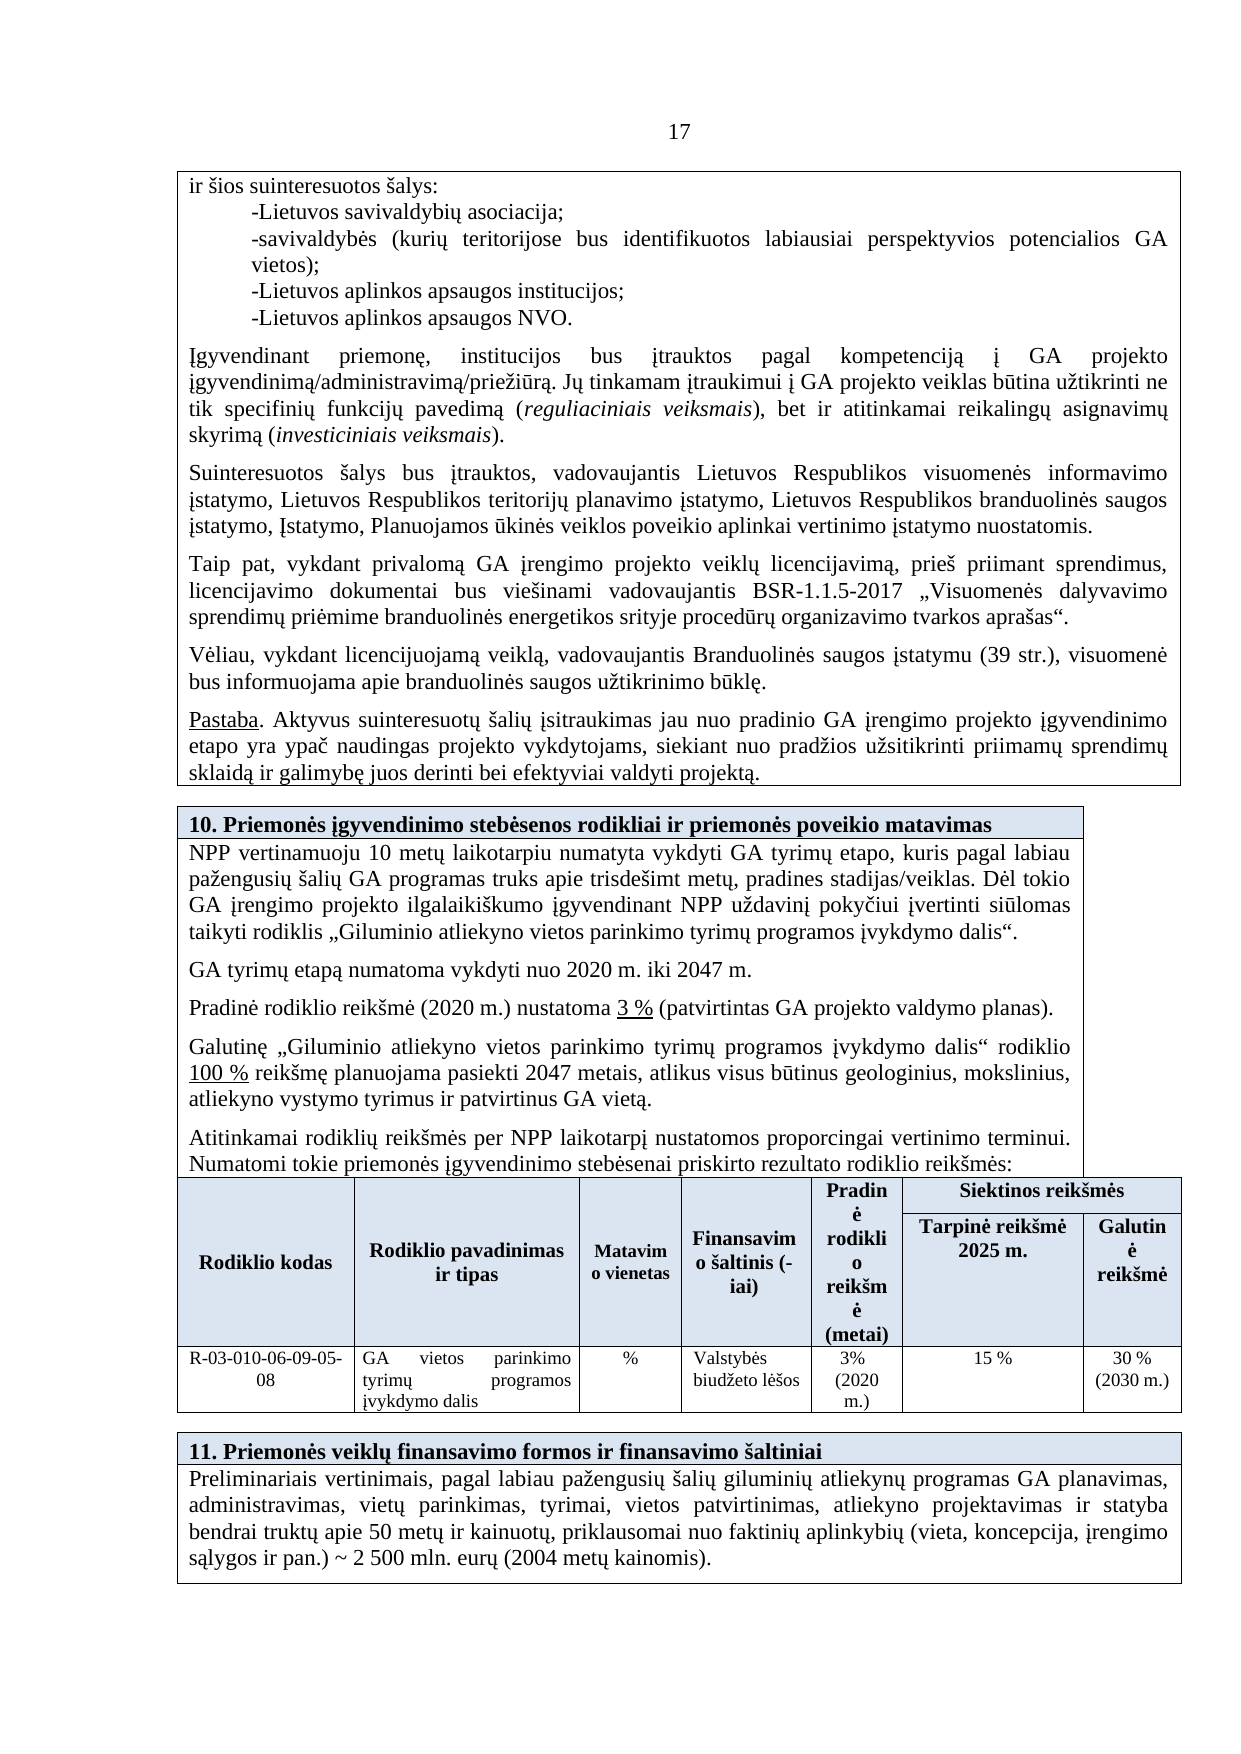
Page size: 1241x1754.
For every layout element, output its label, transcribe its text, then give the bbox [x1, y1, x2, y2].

table_header 11. Priemonės veiklų finansavimo formos ir finansavimo šaltiniai [178, 1433, 1181, 1464]
table_cell [1084, 838, 1181, 1177]
table_header [1084, 806, 1181, 838]
table_cell Tarpinė reikšmė 2025 m. [903, 1214, 1083, 1346]
table_cell Finansavimo šaltinis (-iai) [682, 1178, 811, 1346]
table_cell Pradinė rodiklio reikšmė (metai) [812, 1178, 902, 1346]
table_cell Matavimo vienetas [580, 1178, 681, 1346]
table_cell GA vietos parinkimo tyrimų programos įvykdymo dalis [355, 1347, 579, 1412]
table_cell 3% (2020 m.) [812, 1347, 902, 1412]
table_cell Rodiklio kodas [178, 1178, 354, 1346]
table_cell % [580, 1347, 681, 1412]
table_cell ir šios suinteresuotos šalys: -Lietuvos savivaldybių asociacija; -savivaldybės (kurių teritorijose bus identifikuotos labiausiai perspektyvios potencialios GA vietos); -Lietuvos aplinkos apsaugos institucijos; -Lietuvos aplinkos apsaugos NVO. Įgyvendinant priemonę, institucijos bus įtrauktos pagal kompetenciją į GA projekto įgyvendinimą/administravimą/priežiūrą. Jų tinkamam įtraukimui į GA projekto veiklas būtina užtikrinti ne tik specifinių funkcijų pavedimą (reguliaciniais veiksmais), bet ir atitinkamai reikalingų asignavimų skyrimą (investiciniais veiksmais). Suinteresuotos šalys bus įtrauktos, vadovaujantis Lietuvos Respublikos visuomenės informavimo įstatymo, Lietuvos Respublikos teritorijų planavimo įstatymo, Lietuvos Respublikos branduolinės saugos įstatymo, Įstatymo, Planuojamos ūkinės veiklos poveikio aplinkai vertinimo įstatymo nuostatomis. Taip pat, vykdant privalomą GA įrengimo projekto veiklų licencijavimą, prieš priimant sprendimus, licencijavimo dokumentai bus viešinami vadovaujantis BSR-1.1.5-2017 „Visuomenės dalyvavimo sprendimų priėmime branduolinės energetikos srityje procedūrų organizavimo tvarkos aprašas“. Vėliau, vykdant licencijuojamą veiklą, vadovaujantis Branduolinės saugos įstatymu (39 str.), visuomenė bus informuojama apie branduolinės saugos užtikrinimo būklę. Pastaba. Aktyvus suinteresuotų šalių įsitraukimas jau nuo pradinio GA įrengimo projekto įgyvendinimo etapo yra ypač naudingas projekto vykdytojams, siekiant nuo pradžios užsitikrinti priimamų sprendimų sklaidą ir galimybę juos derinti bei efektyviai valdyti projektą. [178, 172, 1180, 785]
table_cell 15 % [903, 1347, 1083, 1412]
table_cell Valstybės biudžeto lėšos [682, 1347, 811, 1412]
table_cell Siektinos reikšmės [903, 1178, 1181, 1213]
table_cell Preliminariais vertinimais, pagal labiau pažengusių šalių giluminių atliekynų programas GA planavimas, administravimas, vietų parinkimas, tyrimai, vietos patvirtinimas, atliekyno projektavimas ir statyba bendrai truktų apie 50 metų ir kainuotų, priklausomai nuo faktinių aplinkybių (vieta, koncepcija, įrengimo sąlygos ir pan.) ~ 2 500 mln. eurų (2004 metų kainomis). [178, 1465, 1181, 1583]
table_cell R-03-010-06-09-05-08 [178, 1347, 354, 1412]
table_cell Rodiklio pavadinimas ir tipas [355, 1178, 579, 1346]
table_cell Galutinė reikšmė [1084, 1214, 1181, 1346]
table_cell 30 % (2030 m.) [1084, 1347, 1181, 1412]
table_header 10. Priemonės įgyvendinimo stebėsenos rodikliai ir priemonės poveikio matavimas [178, 807, 1083, 838]
table_cell NPP vertinamuoju 10 metų laikotarpiu numatyta vykdyti GA tyrimų etapo, kuris pagal labiau pažengusių šalių GA programas truks apie trisdešimt metų, pradines stadijas/veiklas. Dėl tokio GA įrengimo projekto ilgalaikiškumo įgyvendinant NPP uždavinį pokyčiui įvertinti siūlomas taikyti rodiklis „Giluminio atliekyno vietos parinkimo tyrimų programos įvykdymo dalis“. GA tyrimų etapą numatoma vykdyti nuo 2020 m. iki 2047 m. Pradinė rodiklio reikšmė (2020 m.) nustatoma 3 % (patvirtintas GA projekto valdymo planas). Galutinę „Giluminio atliekyno vietos parinkimo tyrimų programos įvykdymo dalis“ rodiklio 100 % reikšmę planuojama pasiekti 2047 metais, atlikus visus būtinus geologinius, mokslinius, atliekyno vystymo tyrimus ir patvirtinus GA vietą. Atitinkamai rodiklių reikšmės per NPP laikotarpį nustatomos proporcingai vertinimo terminui. Numatomi tokie priemonės įgyvendinimo stebėsenai priskirto rezultato rodiklio reikšmės: [178, 839, 1083, 1177]
